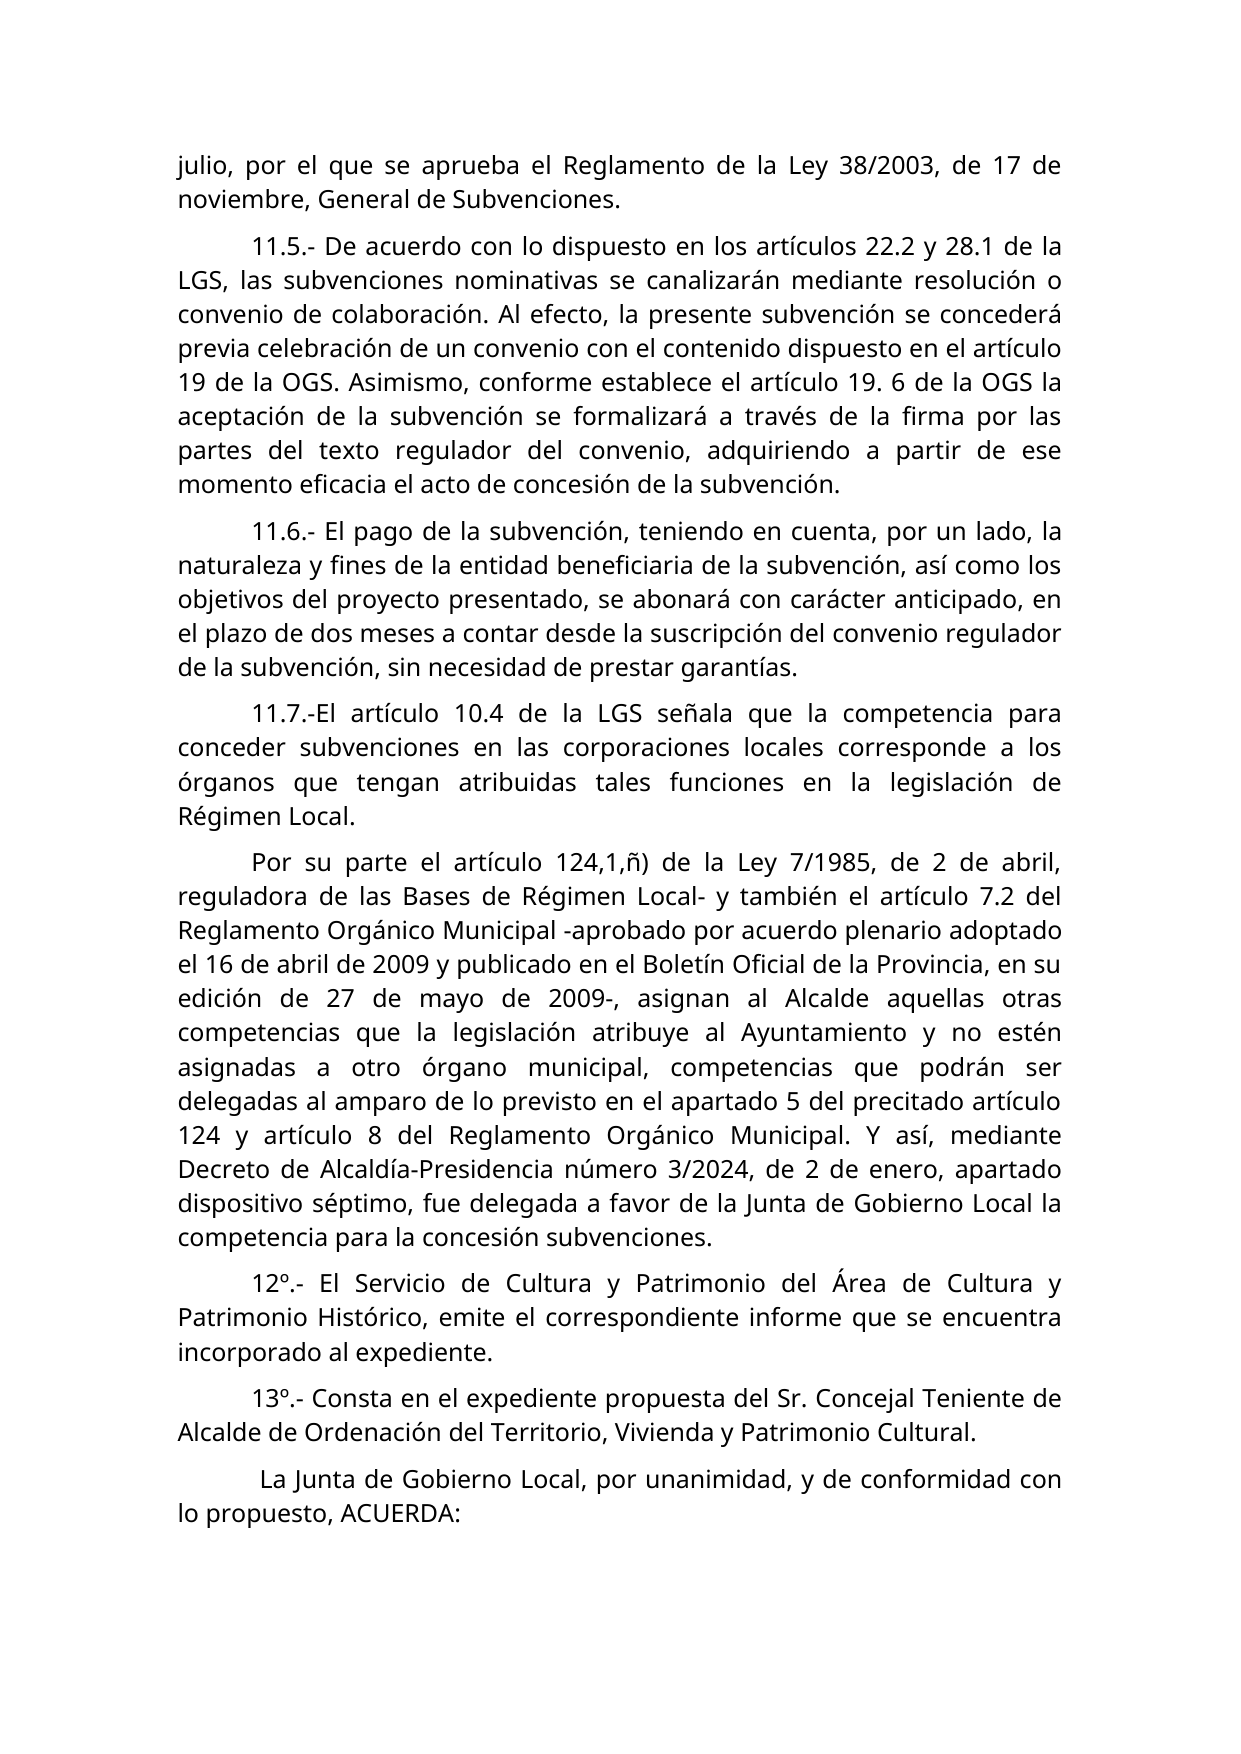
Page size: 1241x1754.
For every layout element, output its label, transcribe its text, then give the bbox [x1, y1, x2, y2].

text julio, por el que se aprueba el Reglamento de la Ley 38/2003, de 17 de noviembre, General de Subvenciones. [177, 148, 1063, 216]
text 11.6.- El pago de la subvención, teniendo en cuenta, por un lado, la naturaleza y fines de la entidad beneficiaria de la subvención, así como los objetivos del proyecto presentado, se abonará con carácter anticipado, en el plazo de dos meses a contar desde la suscripción del convenio regulador de la subvención, sin necesidad de prestar garantías. [177, 513, 1063, 683]
text 11.5.- De acuerdo con lo dispuesto en los artículos 22.2 y 28.1 de la LGS, las subvenciones nominativas se canalizarán mediante resolución o convenio de colaboración. Al efecto, la presente subvención se concederá previa celebración de un convenio con el contenido dispuesto en el artículo 19 de la OGS. Asimismo, conforme establece el artículo 19. 6 de la OGS la aceptación de la subvención se formalizará a través de la firma por las partes del texto regulador del convenio, adquiriendo a partir de ese momento eficacia el acto de concesión de la subvención. [177, 228, 1063, 501]
text 13º.- Consta en el expediente propuesta del Sr. Concejal Teniente de Alcalde de Ordenación del Territorio, Vivienda y Patrimonio Cultural. [177, 1381, 1063, 1449]
text 11.7.-El artículo 10.4 de la LGS señala que la competencia para conceder subvenciones en las corporaciones locales corresponde a los órganos que tengan atribuidas tales funciones en la legislación de Régimen Local. [177, 696, 1063, 832]
text Por su parte el artículo 124,1,ñ) de la Ley 7/1985, de 2 de abril, reguladora de las Bases de Régimen Local- y también el artículo 7.2 del Reglamento Orgánico Municipal -aprobado por acuerdo plenario adoptado el 16 de abril de 2009 y publicado en el Boletín Oficial de la Provincia, en su edición de 27 de mayo de 2009-, asignan al Alcalde aquellas otras competencias que la legislación atribuye al Ayuntamiento y no estén asignadas a otro órgano municipal, competencias que podrán ser delegadas al amparo de lo previsto en el apartado 5 del precitado artículo 124 y artículo 8 del Reglamento Orgánico Municipal. Y así, mediante Decreto de Alcaldía-Presidencia número 3/2024, de 2 de enero, apartado dispositivo séptimo, fue delegada a favor de la Junta de Gobierno Local la competencia para la concesión subvenciones. [177, 845, 1063, 1253]
text La Junta de Gobierno Local, por unanimidad, y de conformidad con lo propuesto, ACUERDA: [177, 1461, 1063, 1529]
text 12º.- El Servicio de Cultura y Patrimonio del Área de Cultura y Patrimonio Histórico, emite el correspondiente informe que se encuentra incorporado al expediente. [177, 1266, 1063, 1368]
